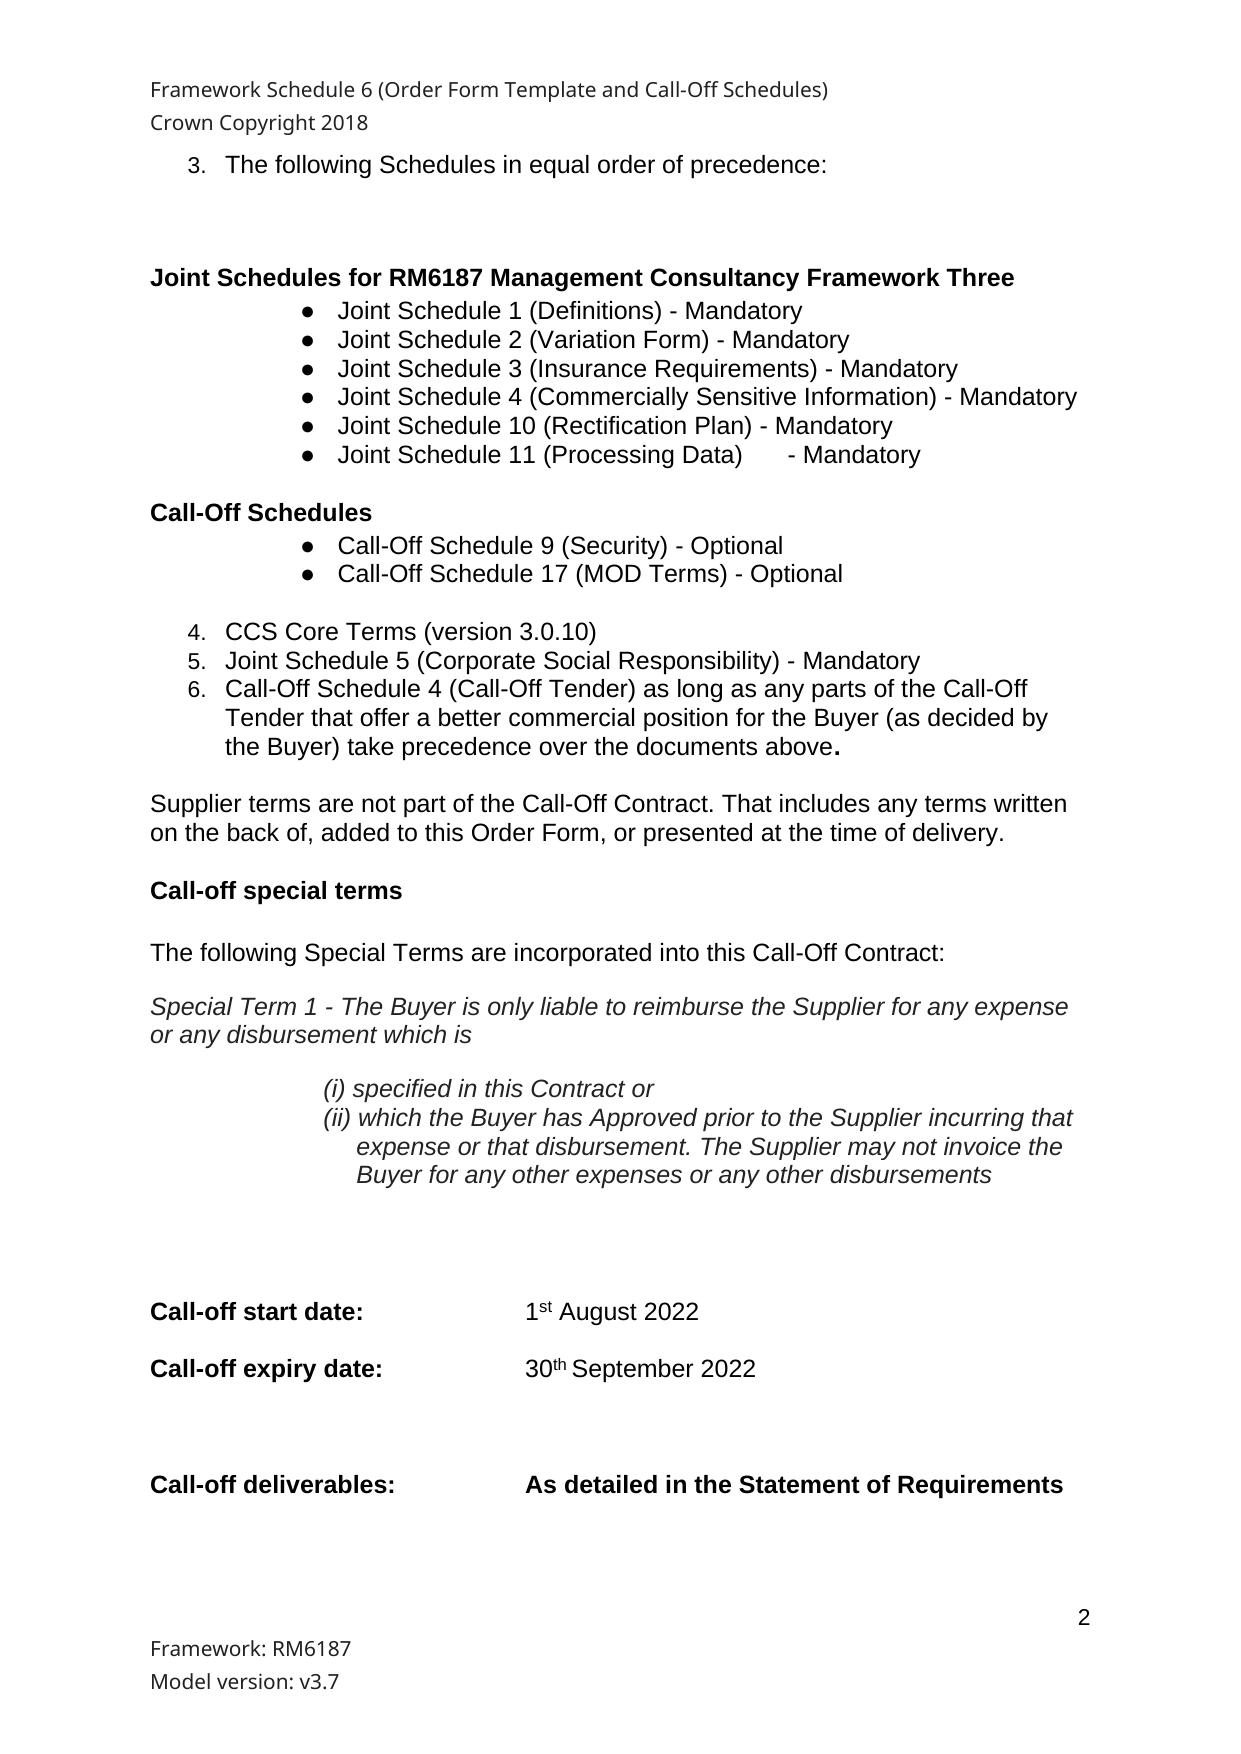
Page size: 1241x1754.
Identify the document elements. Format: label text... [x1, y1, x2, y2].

subtitle Call-Off Schedules [150, 498, 1090, 526]
list Joint Schedule 1 (Definitions) - Mandatory [300, 296, 1090, 325]
list Joint Schedule 5 (Corporate Social Responsibility) - Mandatory [187, 646, 1090, 674]
text Supplier terms are not part of the Call-Off Contract. That includes any terms written on the back of, added to this Order Form, or presented at the time of delivery. [150, 789, 1090, 847]
text The following Special Terms are incorporated into this Call-Off Contract: [150, 938, 1090, 967]
text Call-off expiry date: 30th September 2022 [150, 1354, 1090, 1383]
list Call-Off Schedule 17 (MOD Terms) - Optional [300, 559, 1090, 588]
list The following Schedules in equal order of precedence: [187, 150, 1090, 179]
list Joint Schedule 10 (Rectification Plan) - Mandatory [300, 411, 1090, 440]
list Joint Schedule 11 (Processing Data) - Mandatory [300, 440, 1090, 468]
text (i) specified in this Contract or [150, 1074, 1090, 1103]
list CCS Core Terms (version 3.0.10) [187, 617, 1090, 646]
subtitle Call-off deliverables: As detailed in the Statement of Requirements [150, 1470, 1090, 1499]
list Joint Schedule 2 (Variation Form) - Mandatory [300, 325, 1090, 353]
list Joint Schedule 4 (Commercially Sensitive Information) - Mandatory [300, 382, 1090, 411]
subtitle Joint Schedules for RM6187 Management Consultancy Framework Three [150, 263, 1090, 292]
list Joint Schedule 3 (Insurance Requirements) - Mandatory [300, 353, 1090, 382]
text Call-off start date: 1st August 2022 [150, 1297, 1090, 1326]
text Special Term 1 - The Buyer is only liable to reimburse the Supplier for any expense or any disbursement which is [150, 992, 1090, 1049]
list Call-Off Schedule 9 (Security) - Optional [300, 531, 1090, 559]
list Call-Off Schedule 4 (Call-Off Tender) as long as any parts of the Call-Off Tender that offer a better commercial position for the Buyer (as decided by the Buyer) take precedence over the documents above. [187, 674, 1090, 761]
subtitle Call-off special terms [150, 876, 1090, 905]
text (ii) which the Buyer has Approved prior to the Supplier incurring that expense or that disbursement. The Supplier may not invoice the Buyer for any other expenses or any other disbursements [150, 1103, 1090, 1189]
